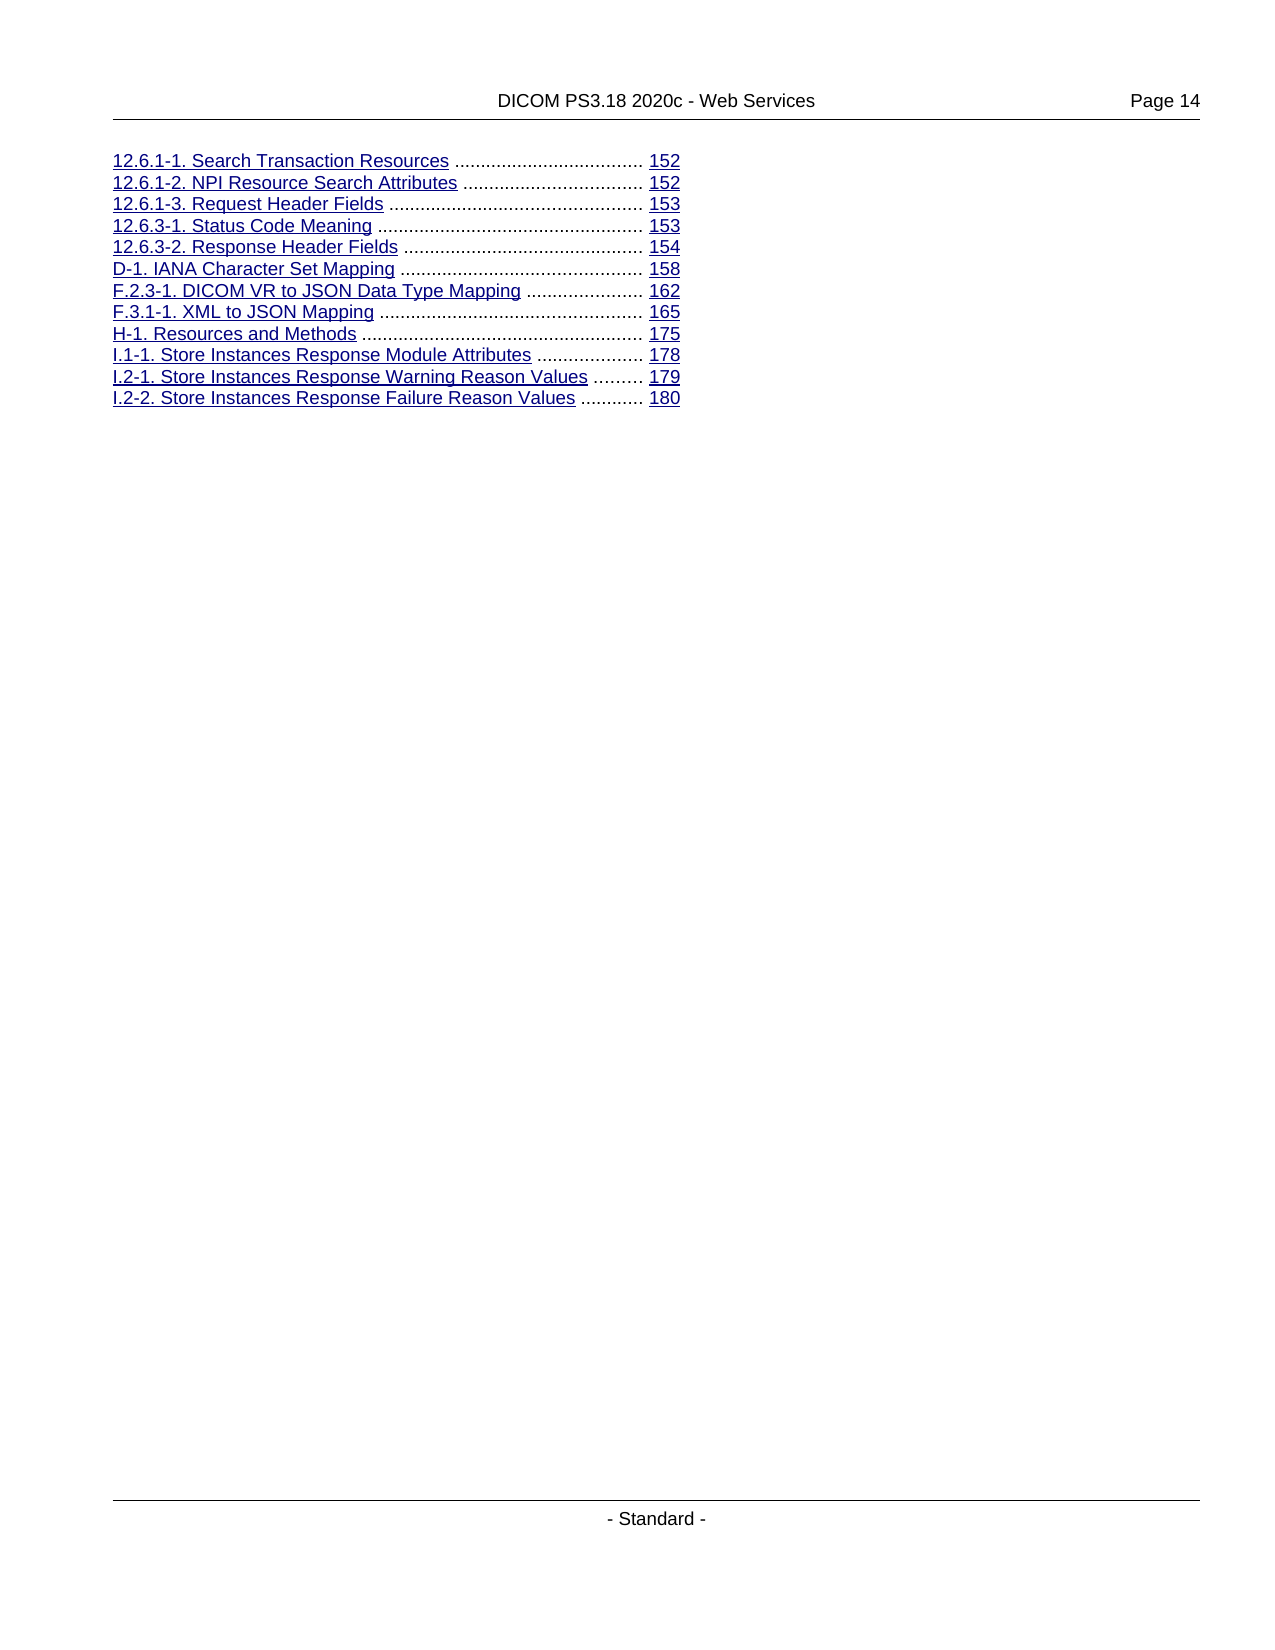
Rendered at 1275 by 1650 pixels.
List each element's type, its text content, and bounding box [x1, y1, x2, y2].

text 12.6.1-2. NPI Resource Search Attributes 0 [112, 172, 1175, 193]
text F.3.1-1. XML to JSON Mapping 0 [112, 301, 1175, 322]
text 12.6.3-2. Response Header Fields 0 [112, 236, 1175, 258]
text 12.6.1-3. Request Header Fields 0 [112, 193, 1175, 215]
text I.2-1. Store Instances Response Warning Reason Values 0 [112, 366, 1175, 387]
text I.1-1. Store Instances Response Module Attributes 0 [112, 344, 1175, 366]
text H-1. Resources and Methods 0 [112, 322, 1175, 344]
text F.2.3-1. DICOM VR to JSON Data Type Mapping 0 [112, 279, 1175, 301]
text D-1. IANA Character Set Mapping 0 [112, 258, 1175, 279]
text 12.6.3-1. Status Code Meaning 0 [112, 215, 1175, 236]
text I.2-2. Store Instances Response Failure Reason Values 0 [112, 387, 1175, 409]
text 12.6.1-1. Search Transaction Resources 0 [112, 150, 1175, 172]
